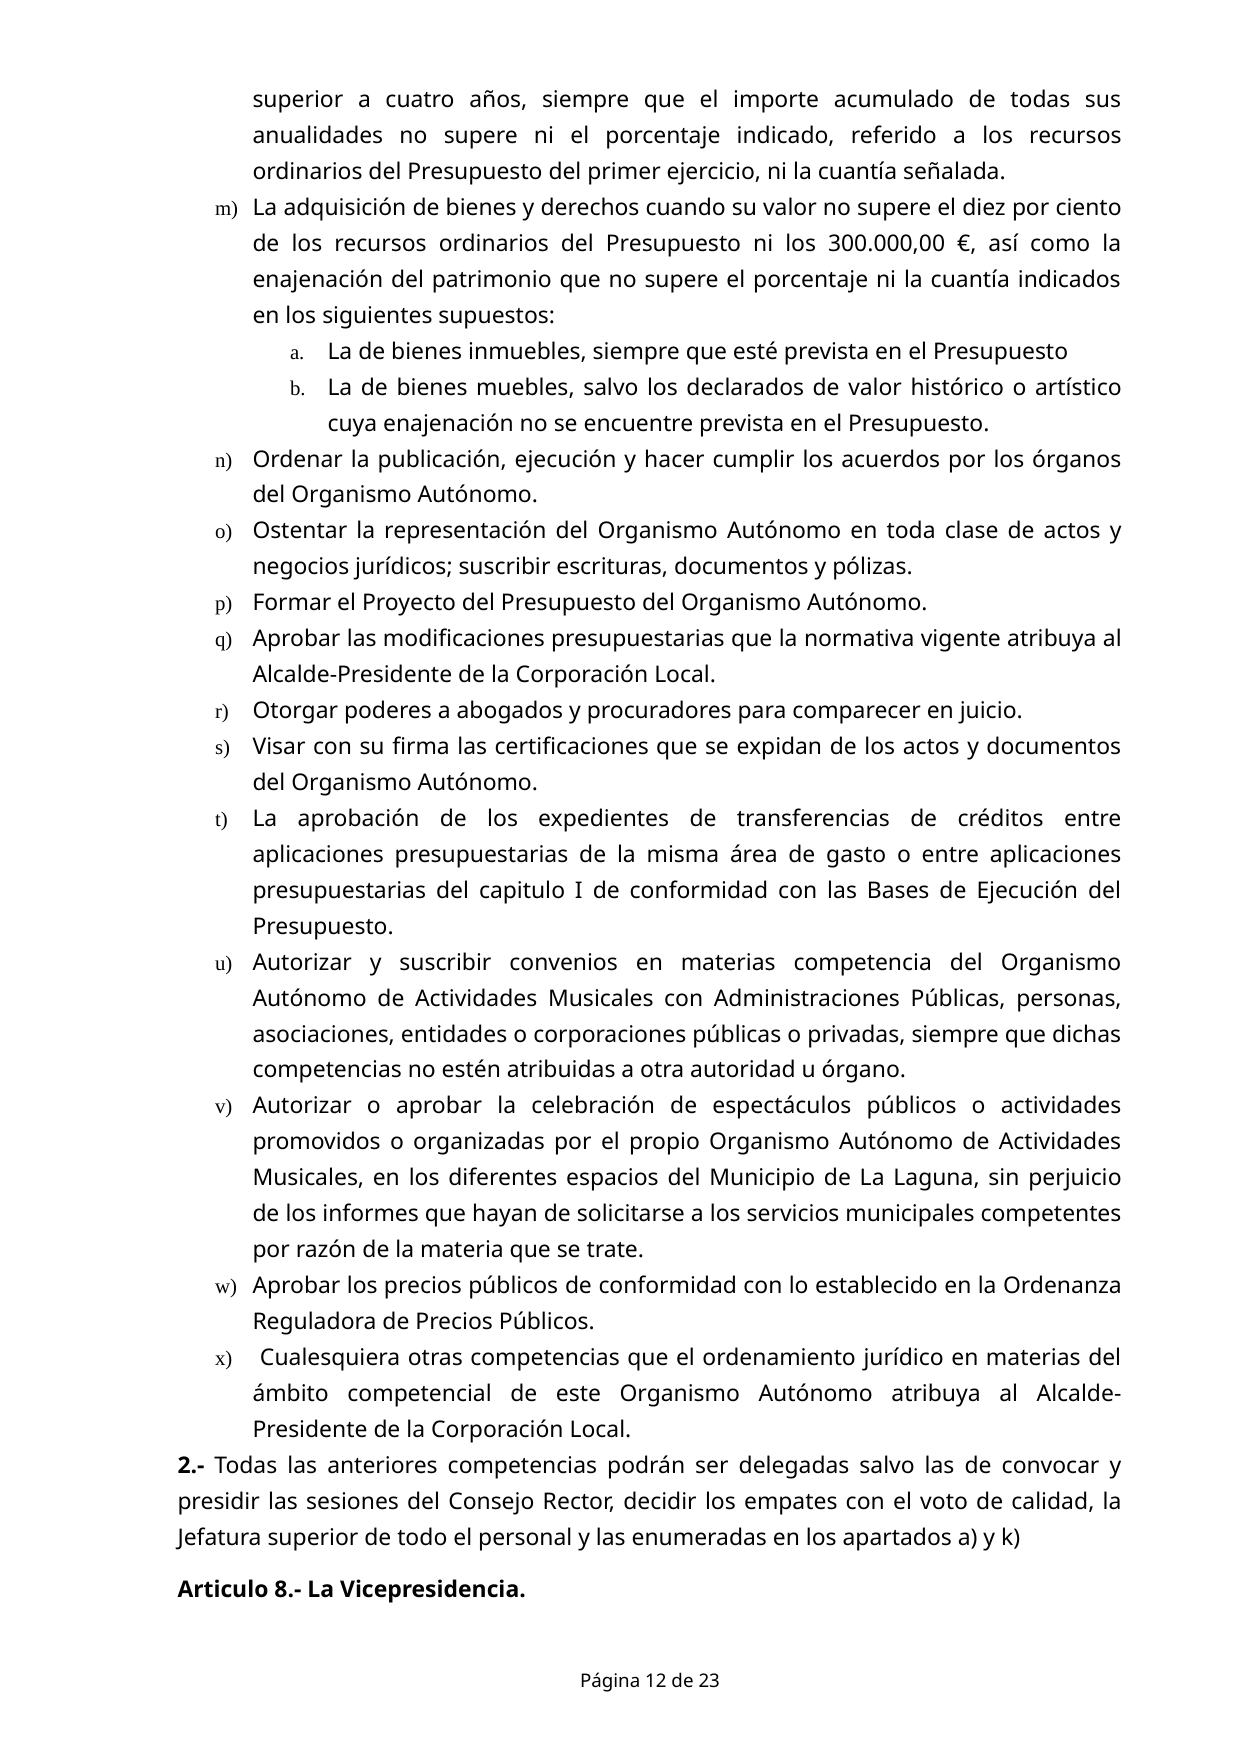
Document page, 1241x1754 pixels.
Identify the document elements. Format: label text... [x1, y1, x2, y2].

list superior a cuatro años, siempre que el importe acumulado de todas sus anualidades no supere ni el porcentaje indicado, referido a los recursos ordinarios del Presupuesto del primer ejercicio, ni la cuantía señalada. [215, 83, 1122, 186]
list La de bienes muebles, salvo los declarados de valor histórico o artístico cuya enajenación no se encuentre prevista en el Presupuesto. [290, 371, 1122, 438]
list Autorizar y suscribir convenios en materias competencia del Organismo Autónomo de Actividades Musicales con Administraciones Públicas, personas, asociaciones, entidades o corporaciones públicas o privadas, siempre que dichas competencias no estén atribuidas a otra autoridad u órgano. [215, 946, 1122, 1085]
list Autorizar o aprobar la celebración de espectáculos públicos o actividades promovidos o organizadas por el propio Organismo Autónomo de Actividades Musicales, en los diferentes espacios del Municipio de La Laguna, sin perjuicio de los informes que hayan de solicitarse a los servicios municipales competentes por razón de la materia que se trate. [215, 1089, 1122, 1264]
list Aprobar las modificaciones presupuestarias que la normativa vigente atribuya al Alcalde-Presidente de la Corporación Local. [215, 622, 1122, 689]
list Ostentar la representación del Organismo Autónomo en toda clase de actos y negocios jurídicos; suscribir escrituras, documentos y pólizas. [215, 514, 1122, 582]
list La aprobación de los expedientes de transferencias de créditos entre aplicaciones presupuestarias de la misma área de gasto o entre aplicaciones presupuestarias del capitulo I de conformidad con las Bases de Ejecución del Presupuesto. [215, 802, 1122, 941]
list Formar el Proyecto del Presupuesto del Organismo Autónomo. [215, 586, 1122, 617]
text 2.- Todas las anteriores competencias podrán ser delegadas salvo las de convocar y presidir las sesiones del Consejo Rector, decidir los empates con el voto de calidad, la Jefatura superior de todo el personal y las enumeradas en los apartados a) y k) [177, 1449, 1122, 1552]
list Aprobar los precios públicos de conformidad con lo establecido en la Ordenanza Reguladora de Precios Públicos. [215, 1269, 1122, 1336]
list La adquisición de bienes y derechos cuando su valor no supere el diez por ciento de los recursos ordinarios del Presupuesto ni los 300.000,00 €, así como la enajenación del patrimonio que no supere el porcentaje ni la cuantía indicados en los siguientes supuestos: [215, 191, 1122, 330]
list Visar con su firma las certificaciones que se expidan de los actos y documentos del Organismo Autónomo. [215, 730, 1122, 797]
list La de bienes inmuebles, siempre que esté prevista en el Presupuesto [290, 335, 1122, 366]
list Cualesquiera otras competencias que el ordenamiento jurídico en materias del ámbito competencial de este Organismo Autónomo atribuya al Alcalde-Presidente de la Corporación Local. [215, 1341, 1122, 1444]
list Otorgar poderes a abogados y procuradores para comparecer en juicio. [215, 694, 1122, 725]
text Articulo 8.- La Vicepresidencia. [177, 1573, 1122, 1604]
list Ordenar la publicación, ejecución y hacer cumplir los acuerdos por los órganos del Organismo Autónomo. [215, 442, 1122, 510]
